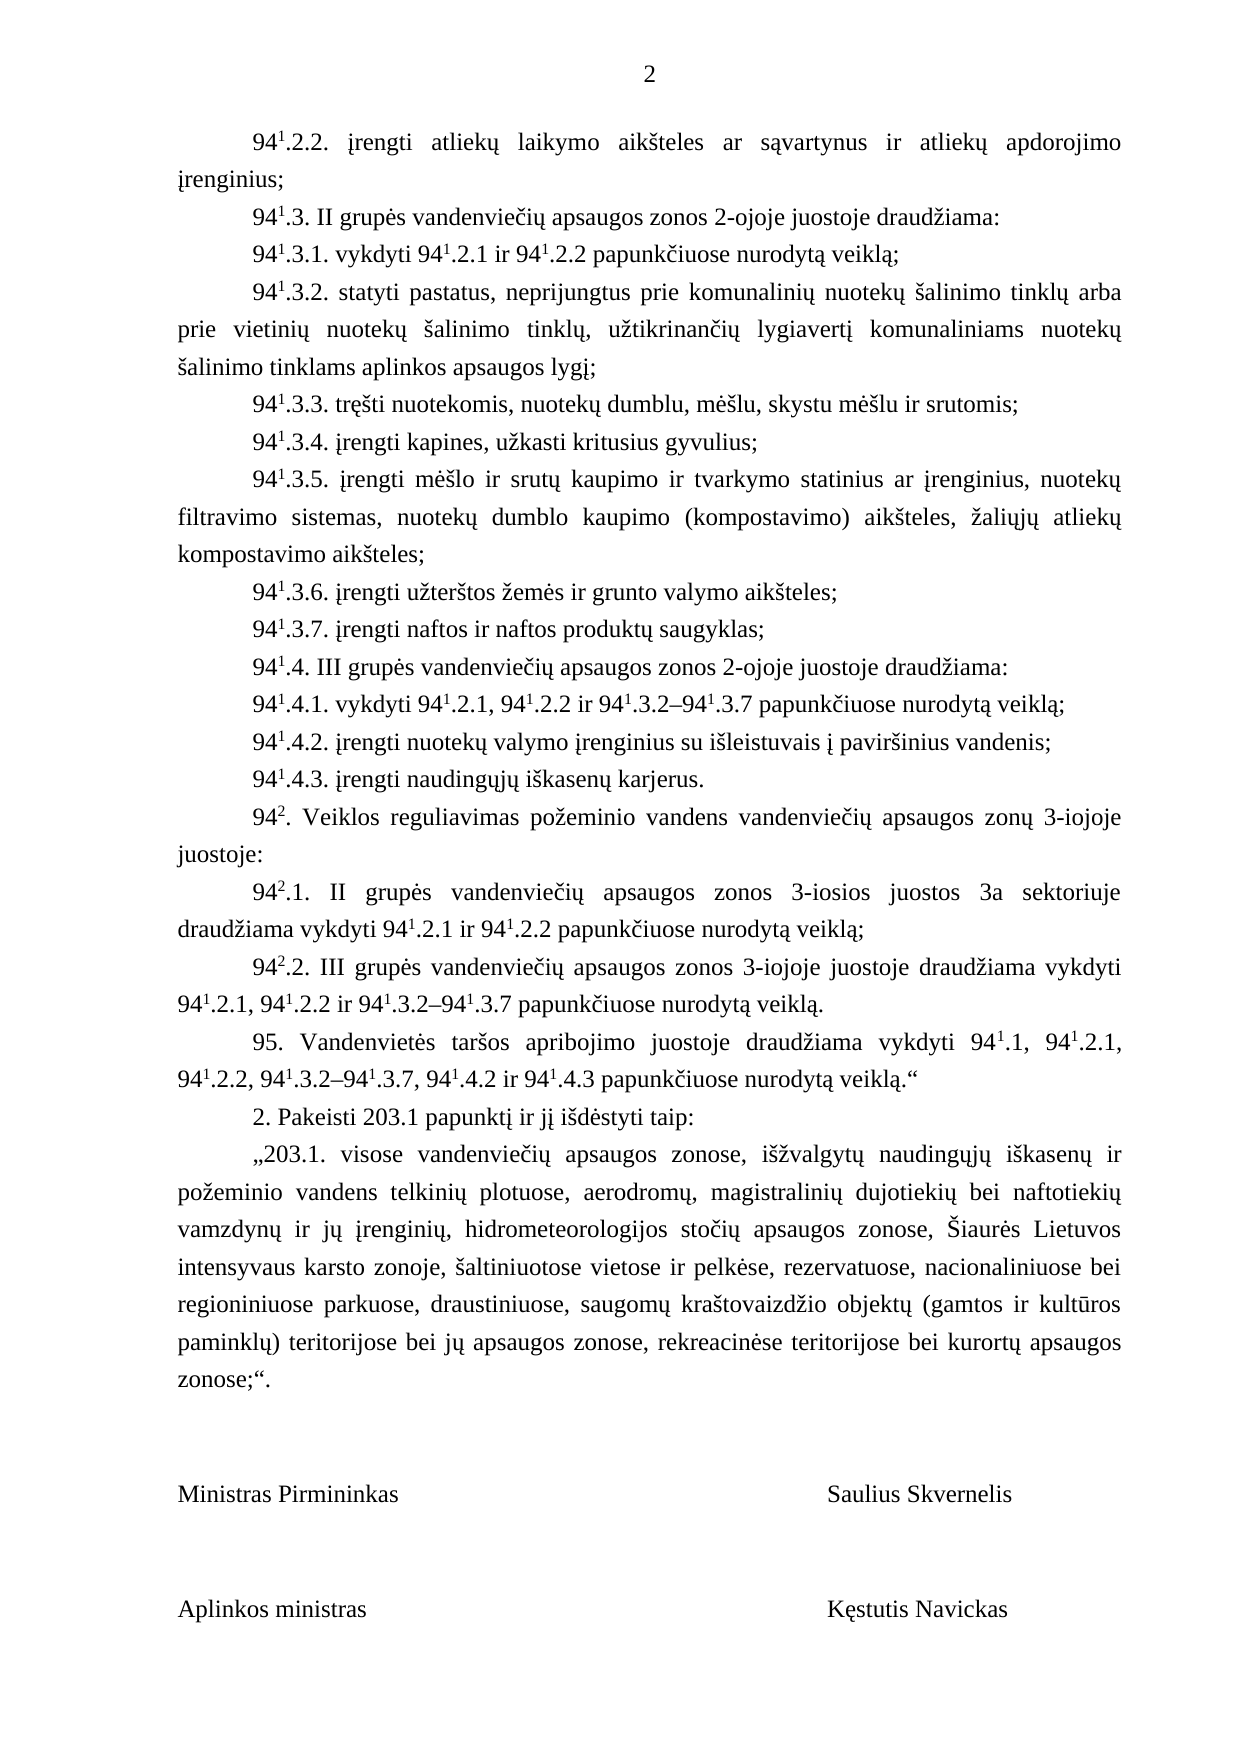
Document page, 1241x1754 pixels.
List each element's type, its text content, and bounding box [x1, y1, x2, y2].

text 942.1. II grupės vandenviečių apsaugos zonos 3-iosios juostos 3a sektoriuje draudžiama vykdyti 941.2.1 ir 941.2.2 papunkčiuose nurodytą veiklą; [177, 868, 1122, 943]
text 941.3. II grupės vandenviečių apsaugos zonos 2-ojoje juostoje draudžiama: [177, 193, 1122, 231]
text 942.2. III grupės vandenviečių apsaugos zonos 3-iojoje juostoje draudžiama vykdyti 941.2.1, 941.2.2 ir 941.3.2–941.3.7 papunkčiuose nurodytą veiklą. [177, 943, 1122, 1018]
text 941.3.1. vykdyti 941.2.1 ir 941.2.2 papunkčiuose nurodytą veiklą; [177, 231, 1122, 268]
text Ministras Pirmininkas Saulius Skvernelis [177, 1479, 1122, 1508]
text 941.4.3. įrengti naudingųjų iškasenų karjerus. [177, 756, 1122, 793]
text 941.3.4. įrengti kapines, užkasti kritusius gyvulius; [177, 418, 1122, 456]
text 942. Veiklos reguliavimas požeminio vandens vandenviečių apsaugos zonų 3-iojoje juostoje: [177, 793, 1122, 868]
text 941.3.2. statyti pastatus, neprijungtus prie komunalinių nuotekų šalinimo tinklų arba prie vietinių nuotekų šalinimo tinklų, užtikrinančių lygiavertį komunaliniams nuotekų šalinimo tinklams aplinkos apsaugos lygį; [177, 268, 1122, 381]
text 941.4. III grupės vandenviečių apsaugos zonos 2-ojoje juostoje draudžiama: [177, 643, 1122, 681]
text 941.3.5. įrengti mėšlo ir srutų kaupimo ir tvarkymo statinius ar įrenginius, nuotekų filtravimo sistemas, nuotekų dumblo kaupimo (kompostavimo) aikšteles, žaliųjų atliekų kompostavimo aikšteles; [177, 456, 1122, 568]
text 941.3.6. įrengti užterštos žemės ir grunto valymo aikšteles; [177, 568, 1122, 606]
text 2. Pakeisti 203.1 papunktį ir jį išdėstyti taip: [177, 1093, 1122, 1131]
text 941.2.2. įrengti atliekų laikymo aikšteles ar sąvartynus ir atliekų apdorojimo įrenginius; [177, 118, 1122, 193]
text 941.4.1. vykdyti 941.2.1, 941.2.2 ir 941.3.2–941.3.7 papunkčiuose nurodytą veiklą; [177, 681, 1122, 718]
text 95. Vandenvietės taršos apribojimo juostoje draudžiama vykdyti 941.1, 941.2.1, 941.2.2, 941.3.2–941.3.7, 941.4.2 ir 941.4.3 papunkčiuose nurodytą veiklą.“ [177, 1018, 1122, 1093]
text 941.3.3. tręšti nuotekomis, nuotekų dumblu, mėšlu, skystu mėšlu ir srutomis; [177, 381, 1122, 418]
text Aplinkos ministras Kęstutis Navickas [177, 1594, 1122, 1623]
text 941.4.2. įrengti nuotekų valymo įrenginius su išleistuvais į paviršinius vandenis; [177, 718, 1122, 756]
text „203.1. visose vandenviečių apsaugos zonose, išžvalgytų naudingųjų iškasenų ir požeminio vandens telkinių plotuose, aerodromų, magistralinių dujotiekių bei naftotiekių vamzdynų ir jų įrenginių, hidrometeorologijos stočių apsaugos zonose, Šiaurės Lietuvos intensyvaus karsto zonoje, šaltiniuotose vietose ir pelkėse, rezervatuose, nacionaliniuose bei regioniniuose parkuose, draustiniuose, saugomų kraštovaizdžio objektų (gamtos ir kultūros paminklų) teritorijose bei jų apsaugos zonose, rekreacinėse teritorijose bei kurortų apsaugos zonose;“. [177, 1131, 1122, 1393]
text 941.3.7. įrengti naftos ir naftos produktų saugyklas; [177, 606, 1122, 643]
